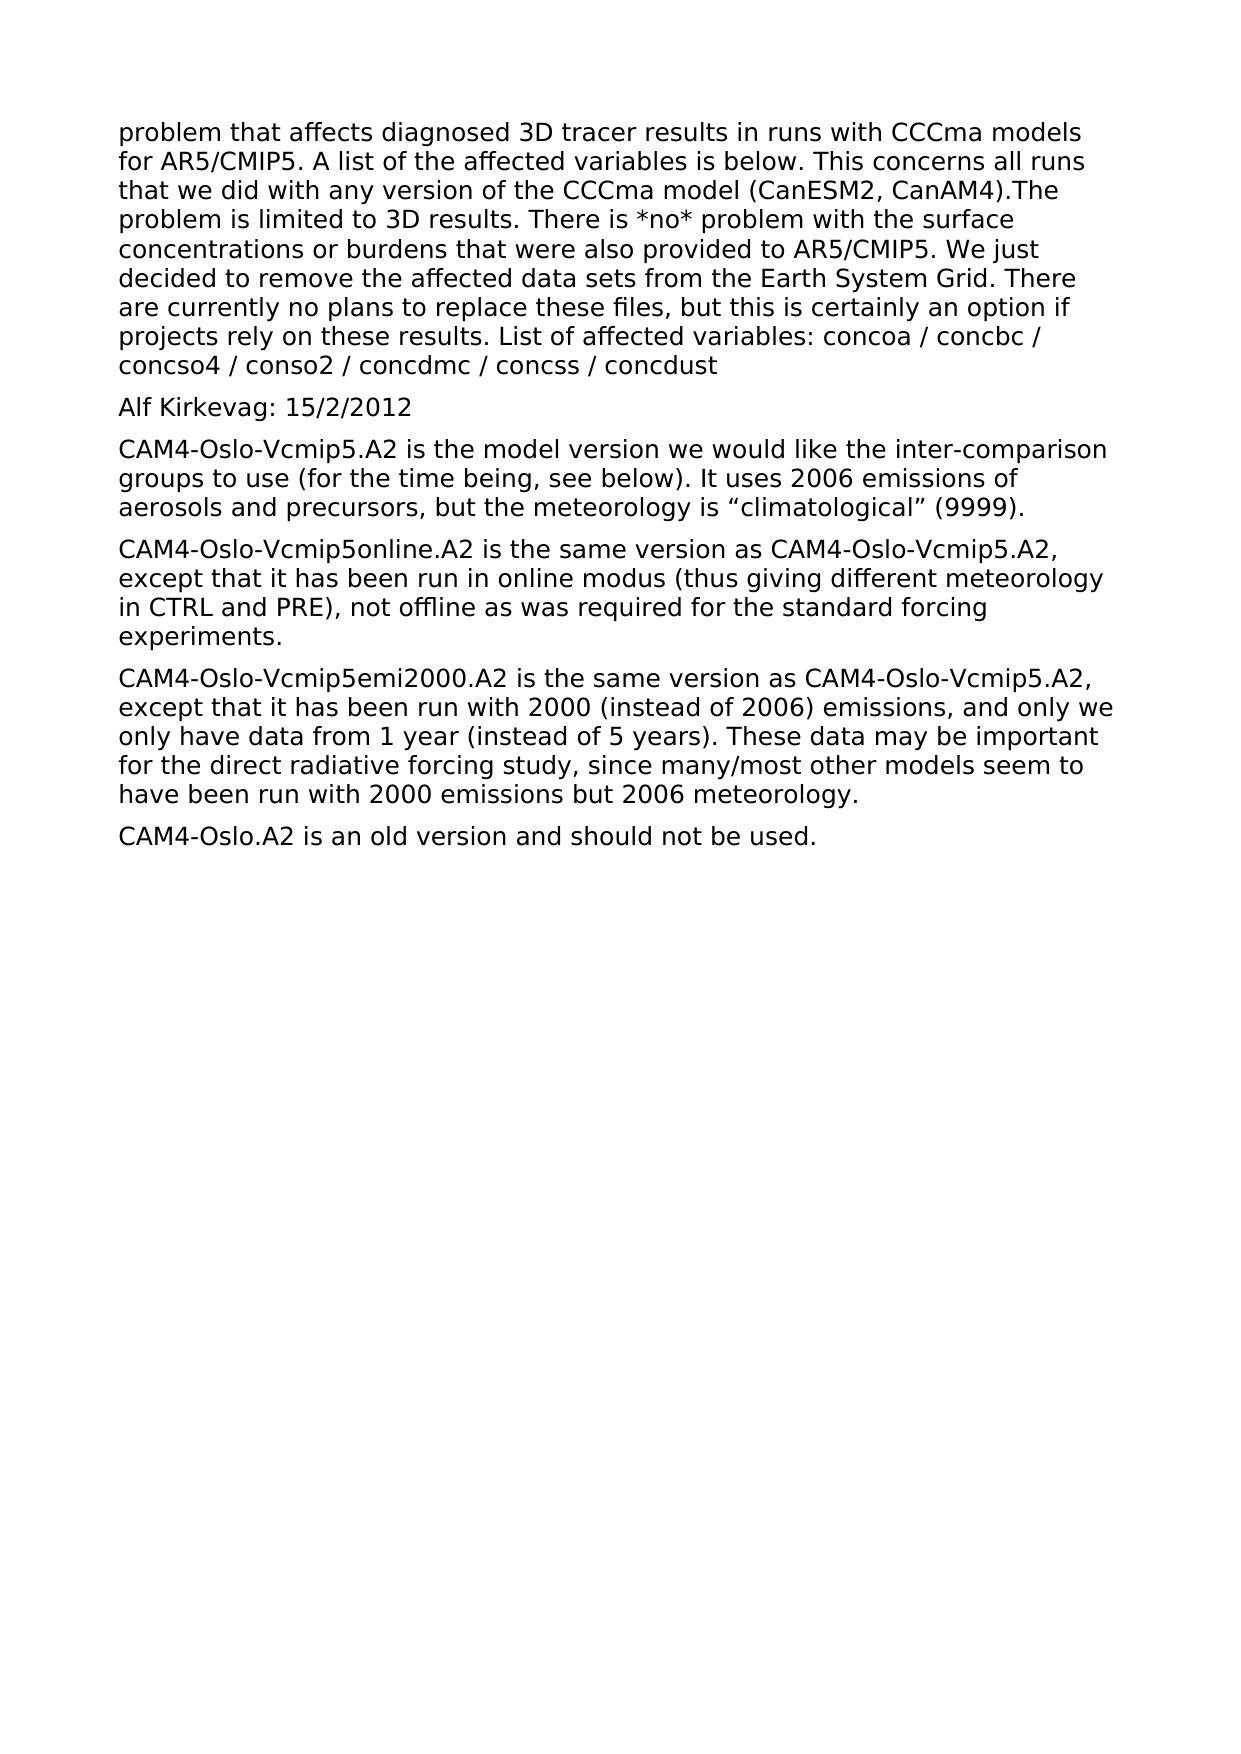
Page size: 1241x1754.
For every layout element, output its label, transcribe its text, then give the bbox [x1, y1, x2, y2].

text problem that affects diagnosed 3D tracer results in runs with CCCma models for AR5/CMIP5. A list of the affected variables is below. This concerns all runs that we did with any version of the CCCma model (CanESM2, CanAM4).The problem is limited to 3D results. There is *no* problem with the surface concentrations or burdens that were also provided to AR5/CMIP5. We just decided to remove the affected data sets from the Earth System Grid. There are currently no plans to replace these files, but this is certainly an option if projects rely on these results. List of affected variables: concoa / concbc / concso4 / conso2 / concdmc / concss / concdust [118, 118, 1122, 381]
text CAM4-Oslo.A2 is an old version and should not be used. [118, 822, 1122, 851]
text Alf Kirkevag: 15/2/2012 [118, 393, 1122, 422]
text CAM4-Oslo-Vcmip5emi2000.A2 is the same version as CAM4-Oslo-Vcmip5.A2, except that it has been run with 2000 (instead of 2006) emissions, and only we only have data from 1 year (instead of 5 years). These data may be important for the direct radiative forcing study, since many/most other models seem to have been run with 2000 emissions but 2006 meteorology. [118, 664, 1122, 810]
text CAM4-Oslo-Vcmip5online.A2 is the same version as CAM4-Oslo-Vcmip5.A2, except that it has been run in online modus (thus giving different meteorology in CTRL and PRE), not offline as was required for the standard forcing experiments. [118, 535, 1122, 651]
text CAM4-Oslo-Vcmip5.A2 is the model version we would like the inter-comparison groups to use (for the time being, see below). It uses 2006 emissions of aerosols and precursors, but the meteorology is “climatological” (9999). [118, 435, 1122, 522]
